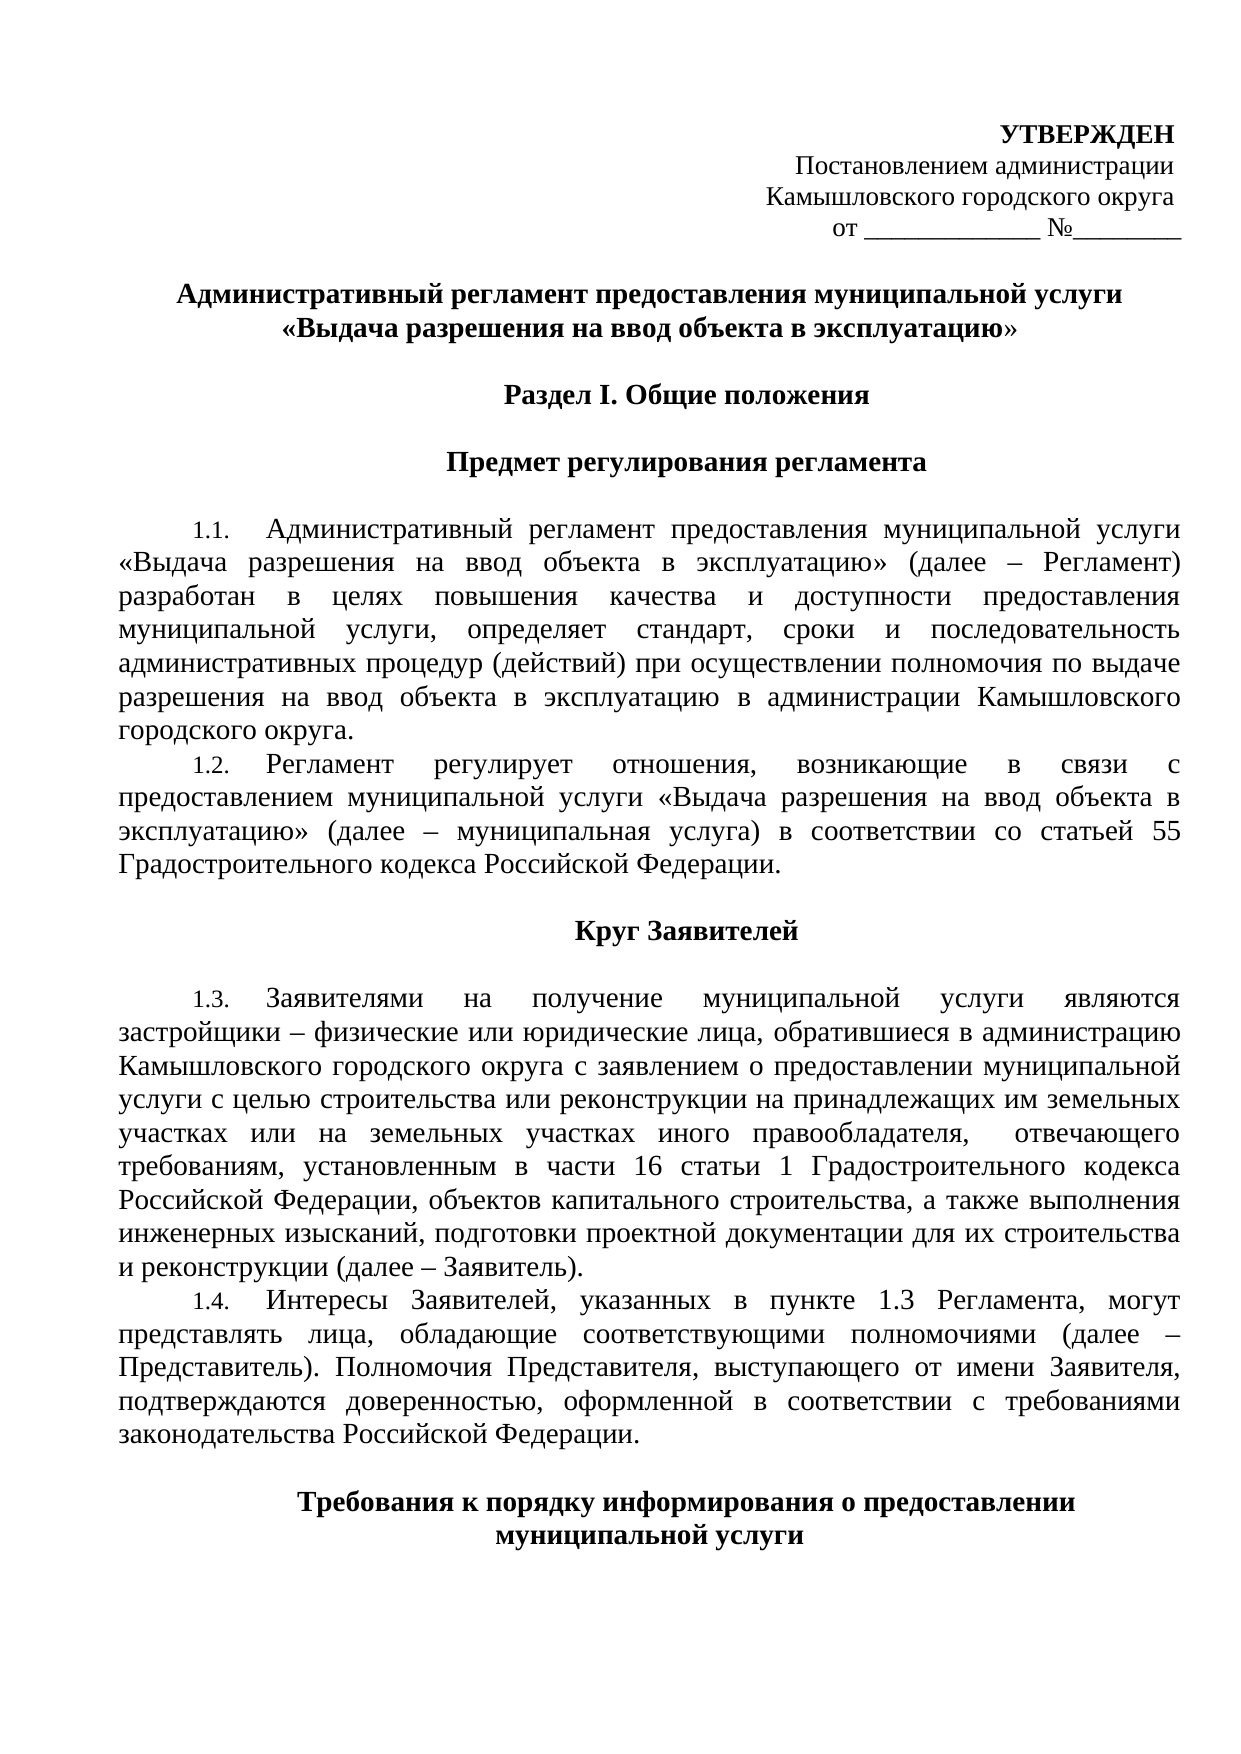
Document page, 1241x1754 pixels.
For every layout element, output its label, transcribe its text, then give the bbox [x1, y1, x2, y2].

list Регламент регулирует отношения, возникающие в связи с предоставлением муниципальной услуги «Выдача разрешения на ввод объекта в эксплуатацию» (далее – муниципальная услуга) в соответствии со статьей 55 Градостроительного кодекса Российской Федерации. [118, 746, 1181, 880]
text Требования к порядку информирования о предоставлении муниципальной услуги [118, 1484, 1181, 1551]
text от _____________ №________ [118, 212, 1181, 243]
list Административный регламент предоставления муниципальной услуги «Выдача разрешения на ввод объекта в эксплуатацию» (далее – Регламент) разработан в целях повышения качества и доступности предоставления муниципальной услуги, определяет стандарт, сроки и последовательность административных процедур (действий) при осуществлении полномочия по выдаче разрешения на ввод объекта в эксплуатацию в администрации Камышловского городского округа. [118, 511, 1181, 746]
text Круг Заявителей [118, 913, 1181, 947]
list Интересы Заявителей, указанных в пункте 1.3 Регламента, могут представлять лица, обладающие соответствующими полномочиями (далее – Представитель). Полномочия Представителя, выступающего от имени Заявителя, подтверждаются доверенностью, оформленной в соответствии с требованиями законодательства Российской Федерации. [118, 1282, 1181, 1450]
text УТВЕРЖДЕН [118, 118, 1181, 149]
text Предмет регулирования регламента [118, 444, 1181, 477]
text Административный регламент предоставления муниципальной услуги «Выдача разрешения на ввод объекта в эксплуатацию» [118, 276, 1181, 343]
list Заявителями на получение муниципальной услуги являются застройщики – физические или юридические лица, обратившиеся в администрацию Камышловского городского округа с заявлением о предоставлении муниципальной услуги с целью строительства или реконструкции на принадлежащих им земельных участках или на земельных участках иного правообладателя, отвечающего требованиям, установленным в части 16 статьи 1 Градостроительного кодекса Российской Федерации, объектов капитального строительства, а также выполнения инженерных изысканий, подготовки проектной документации для их строительства и реконструкции (далее – Заявитель). [118, 981, 1181, 1282]
text Постановлением администрации [118, 149, 1181, 180]
text Раздел I. Общие положения [118, 377, 1181, 410]
text Камышловского городского округа [118, 180, 1181, 212]
